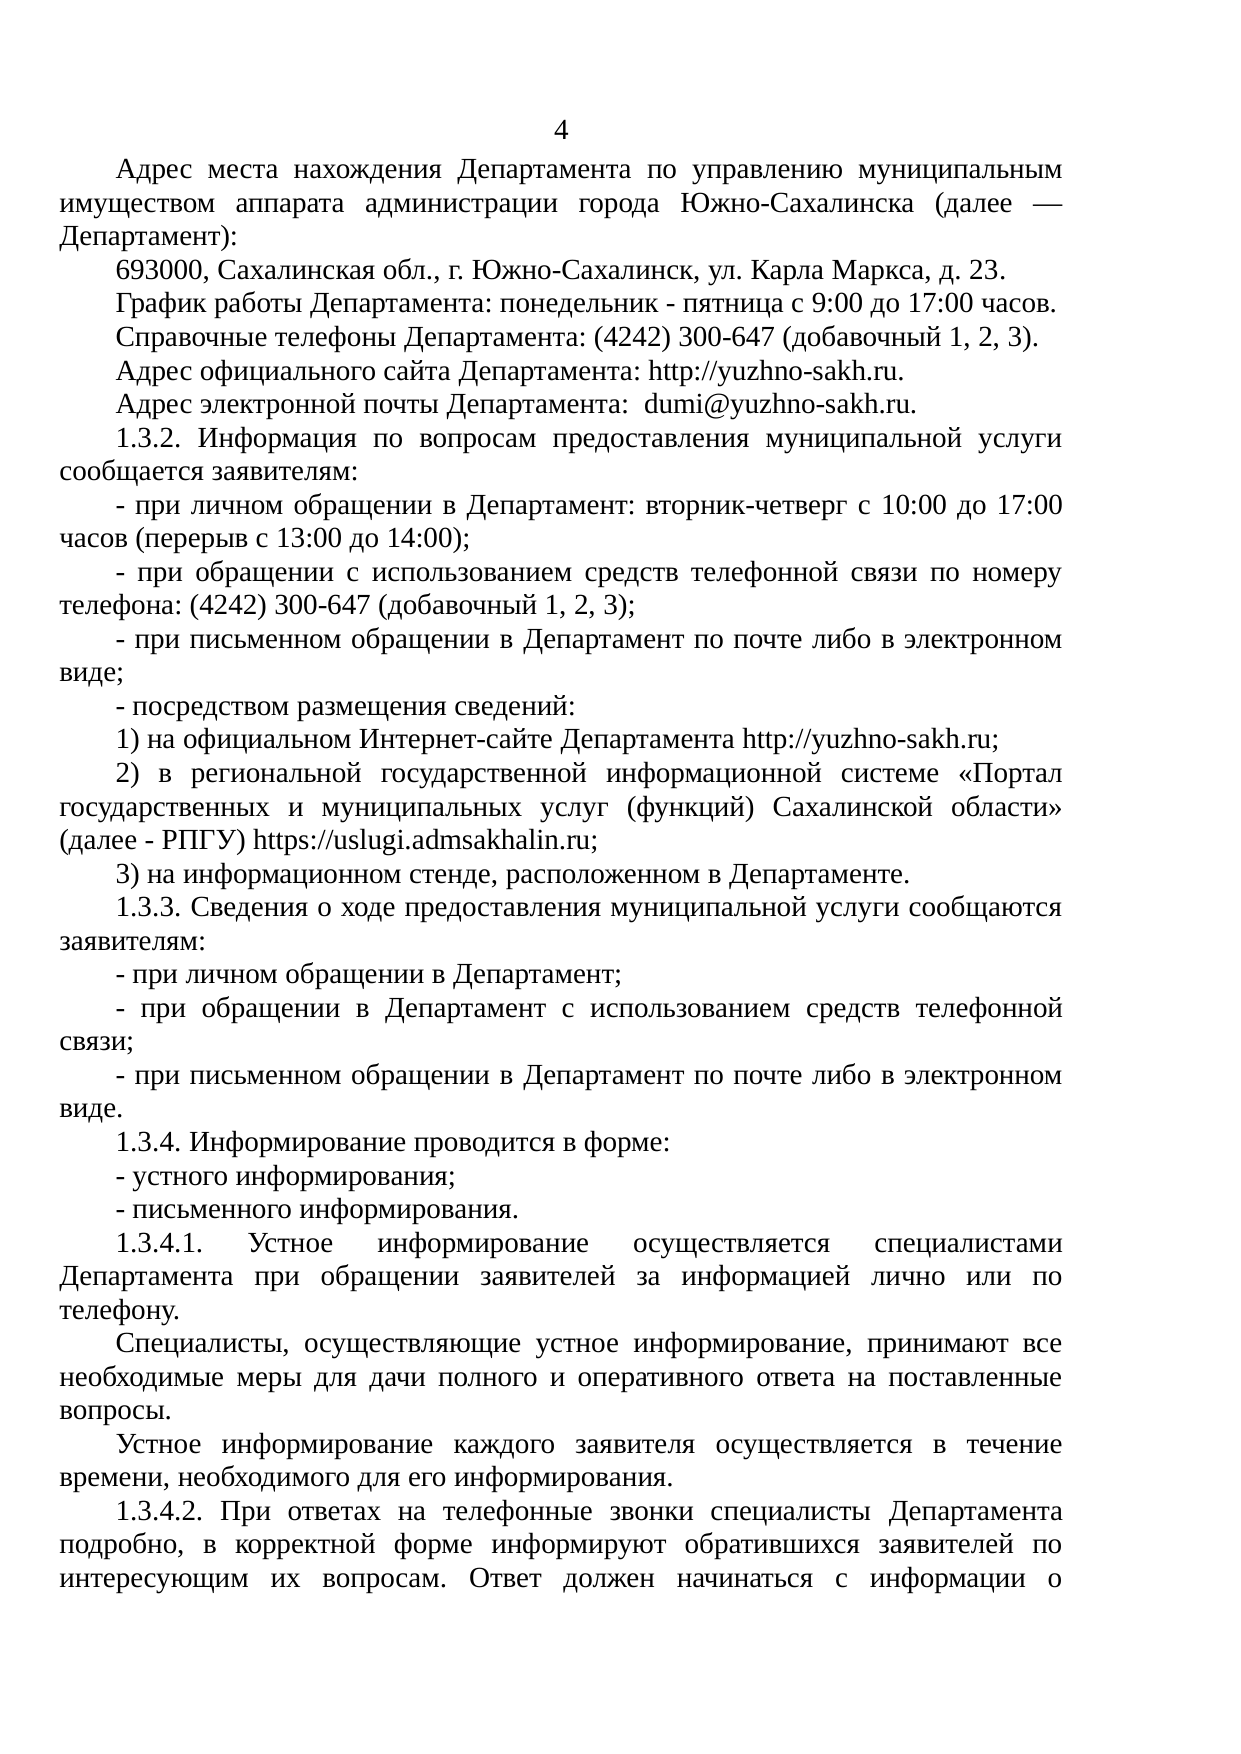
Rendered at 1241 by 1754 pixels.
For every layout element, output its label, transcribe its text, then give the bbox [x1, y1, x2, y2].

text - при письменном обращении в Департамент по почте либо в электронном виде. [59, 1057, 1063, 1124]
text Адрес места нахождения Департамента по управлению муниципальным имуществом аппарата администрации города Южно-Сахалинска (далее — Департамент): [59, 152, 1063, 252]
text 2) в региональной государственной информационной системе «Портал государственных и муниципальных услуг (функций) Сахалинской области» (далее - РПГУ) https://uslugi.admsakhalin.ru; [59, 755, 1063, 856]
text 1.3.4. Информирование проводится в форме: [59, 1124, 1063, 1158]
text 3) на информационном стенде, расположенном в Департаменте. [59, 856, 1063, 889]
text 693000, Сахалинская обл., г. Южно-Сахалинск, ул. Карла Маркса, д. 23. [59, 252, 1063, 286]
text - при личном обращении в Департамент; [59, 957, 1063, 990]
text Устное информирование каждого заявителя осуществляется в течение времени, необходимого для его информирования. [59, 1426, 1063, 1493]
text - письменного информирования. [59, 1191, 1063, 1225]
text - посредством размещения сведений: [59, 688, 1063, 722]
text Справочные телефоны Департамента: (4242) 300-647 (добавочный 1, 2, 3). [59, 319, 1063, 353]
text - устного информирования; [59, 1158, 1063, 1191]
text Специалисты, осуществляющие устное информирование, принимают все необходимые меры для дачи полного и оперативного ответа на поставленные вопросы. [59, 1326, 1063, 1426]
text 1.3.3. Сведения о ходе предоставления муниципальной услуги сообщаются заявителям: [59, 889, 1063, 957]
text - при обращении в Департамент с использованием средств телефонной связи; [59, 990, 1063, 1057]
text 1.3.4.1. Устное информирование осуществляется специалистами Департамента при обращении заявителей за информацией лично или по телефону. [59, 1225, 1063, 1326]
text 1.3.4.2. При ответах на телефонные звонки специалисты Департамента подробно, в корректной форме информируют обратившихся заявителей по интересующим их вопросам. Ответ должен начинаться с информации о [59, 1493, 1063, 1594]
text - при обращении с использованием средств телефонной связи по номеру телефона: (4242) 300-647 (добавочный 1, 2, 3); [59, 554, 1063, 621]
text 1.3.2. Информация по вопросам предоставления муниципальной услуги сообщается заявителям: [59, 420, 1063, 487]
text График работы Департамента: понедельник - пятница с 9:00 до 17:00 часов. [59, 286, 1063, 319]
text Адрес официального сайта Департамента: http://yuzhno-sakh.ru. [59, 353, 1063, 386]
text - при личном обращении в Департамент: вторник-четверг с 10:00 до 17:00 часов (перерыв с 13:00 до 14:00); [59, 487, 1063, 554]
text 1) на официальном Интернет-сайте Департамента http://yuzhno-sakh.ru; [59, 722, 1063, 755]
text - при письменном обращении в Департамент по почте либо в электронном виде; [59, 621, 1063, 688]
text Адрес электронной почты Департамента: dumi@yuzhno-sakh.ru. [59, 386, 1063, 420]
